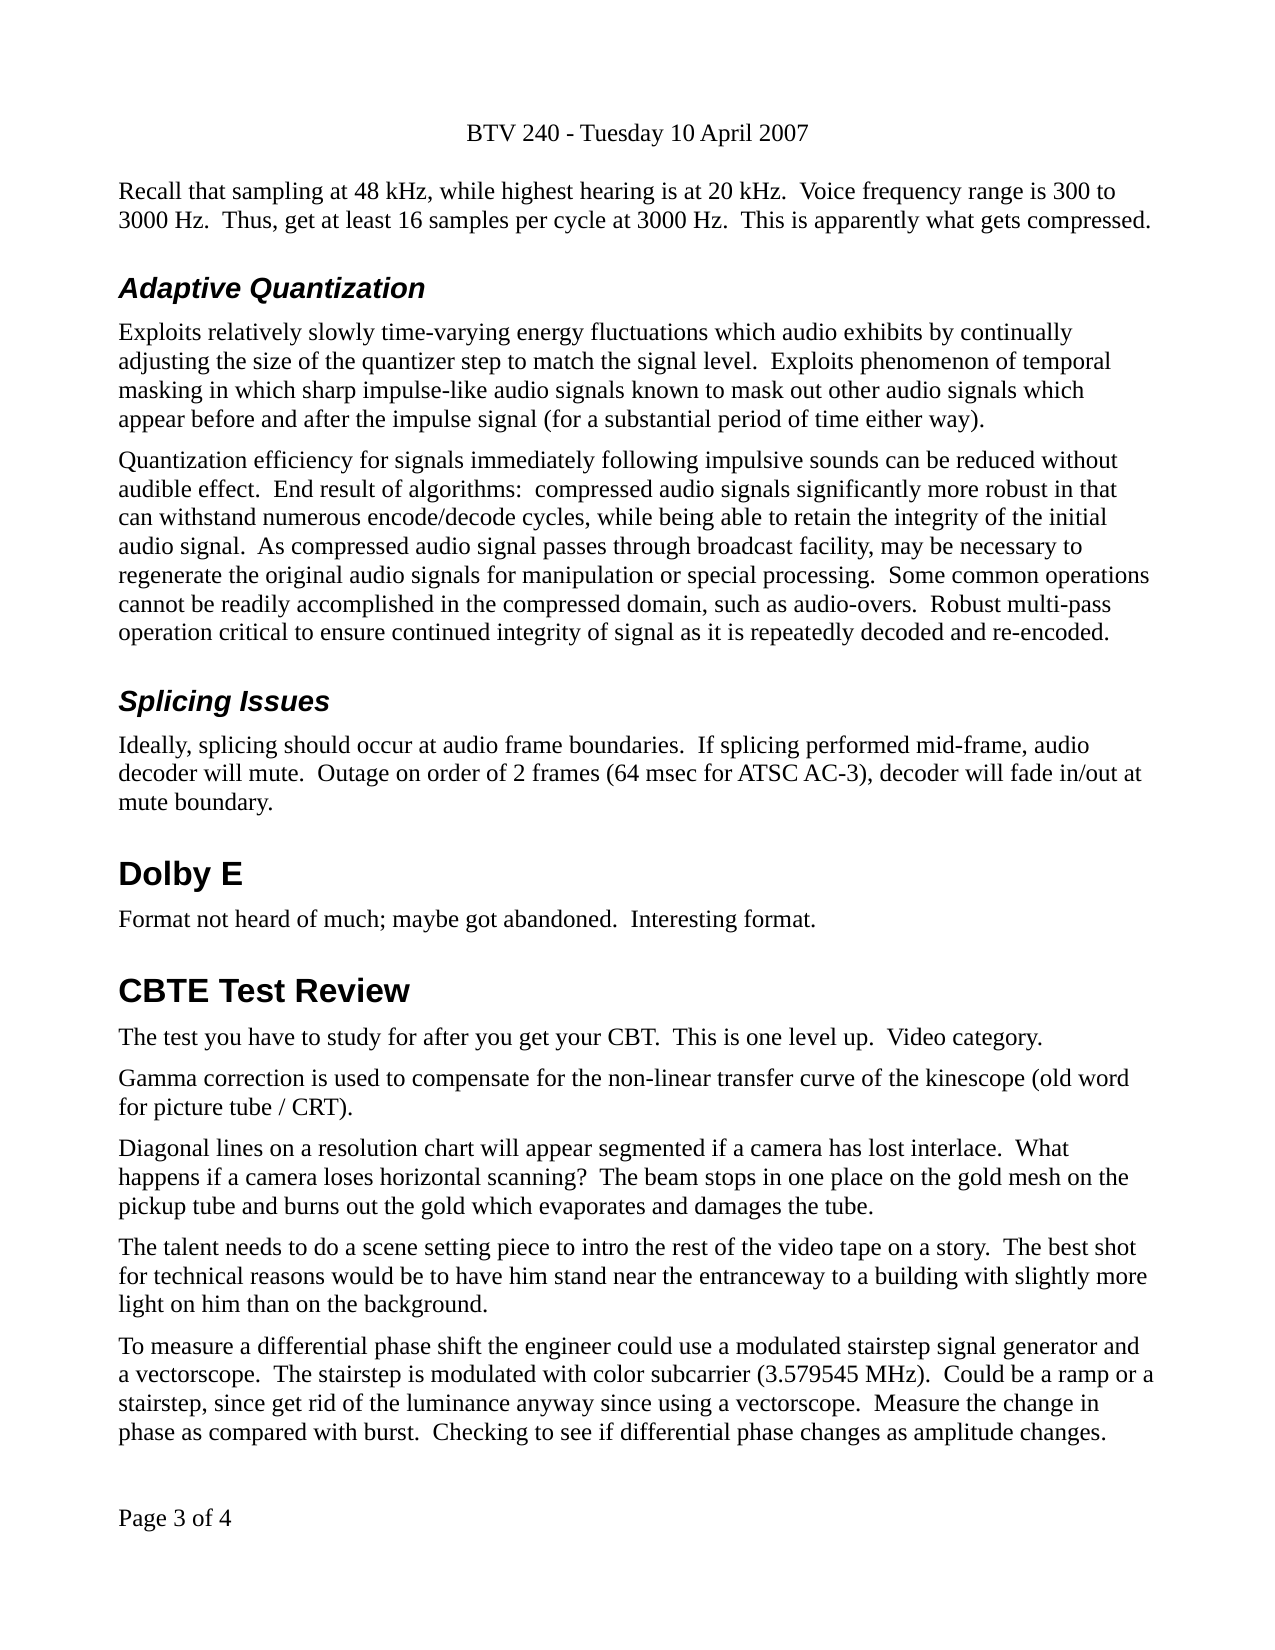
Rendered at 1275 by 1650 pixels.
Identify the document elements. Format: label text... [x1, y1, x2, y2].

subtitle Splicing Issues [118, 684, 1157, 717]
text Gamma correction is used to compensate for the non-linear transfer curve of the kinescope (old word for picture tube / CRT). [118, 1063, 1157, 1121]
text Exploits relatively slowly time-varying energy fluctuations which audio exhibits by continually adjusting the size of the quantizer step to match the signal level. Exploits phenomenon of temporal masking in which sharp impulse-like audio signals known to mask out other audio signals which appear before and after the impulse signal (for a substantial period of time either way). [118, 317, 1157, 432]
subtitle CBTE Test Review [118, 971, 1157, 1009]
text Recall that sampling at 48 kHz, while highest hearing is at 20 kHz. Voice frequency range is 300 to 3000 Hz. Thus, get at least 16 samples per cycle at 3000 Hz. This is apparently what gets compressed. [118, 176, 1157, 234]
text Quantization efficiency for signals immediately following impulsive sounds can be reduced without audible effect. End result of algorithms: compressed audio signals significantly more robust in that can withstand numerous encode/decode cycles, while being able to retain the integrity of the initial audio signal. As compressed audio signal passes through broadcast facility, may be necessary to regenerate the original audio signals for manipulation or special processing. Some common operations cannot be readily accomplished in the compressed domain, such as audio-overs. Robust multi-pass operation critical to ensure continued integrity of signal as it is repeatedly decoded and re-encoded. [118, 445, 1157, 646]
text The talent needs to do a scene setting piece to intro the rest of the video tape on a story. The best shot for technical reasons would be to have him stand near the entranceway to a building with slightly more light on him than on the background. [118, 1232, 1157, 1318]
text Diagonal lines on a resolution chart will appear segmented if a camera has lost interlace. What happens if a camera loses horizontal scanning? The beam stops in one place on the gold mesh on the pickup tube and burns out the gold which evaporates and damages the tube. [118, 1133, 1157, 1219]
text To measure a differential phase shift the engineer could use a modulated stairstep signal generator and a vectorscope. The stairstep is modulated with color subcarrier (3.579545 MHz). Could be a ramp or a stairstep, since get rid of the luminance anyway since using a vectorscope. Measure the change in phase as compared with burst. Checking to see if differential phase changes as amplitude changes. [118, 1331, 1157, 1446]
subtitle Dolby E [118, 853, 1157, 892]
text The test you have to study for after you get your CBT. This is one level up. Video category. [118, 1022, 1157, 1051]
text Ideally, splicing should occur at audio frame boundaries. If splicing performed mid-frame, audio decoder will mute. Outage on order of 2 frames (64 msec for ATSC AC-3), decoder will fade in/out at mute boundary. [118, 730, 1157, 816]
subtitle Adaptive Quantization [118, 271, 1157, 305]
text Format not heard of much; maybe got abandoned. Interesting format. [118, 904, 1157, 933]
